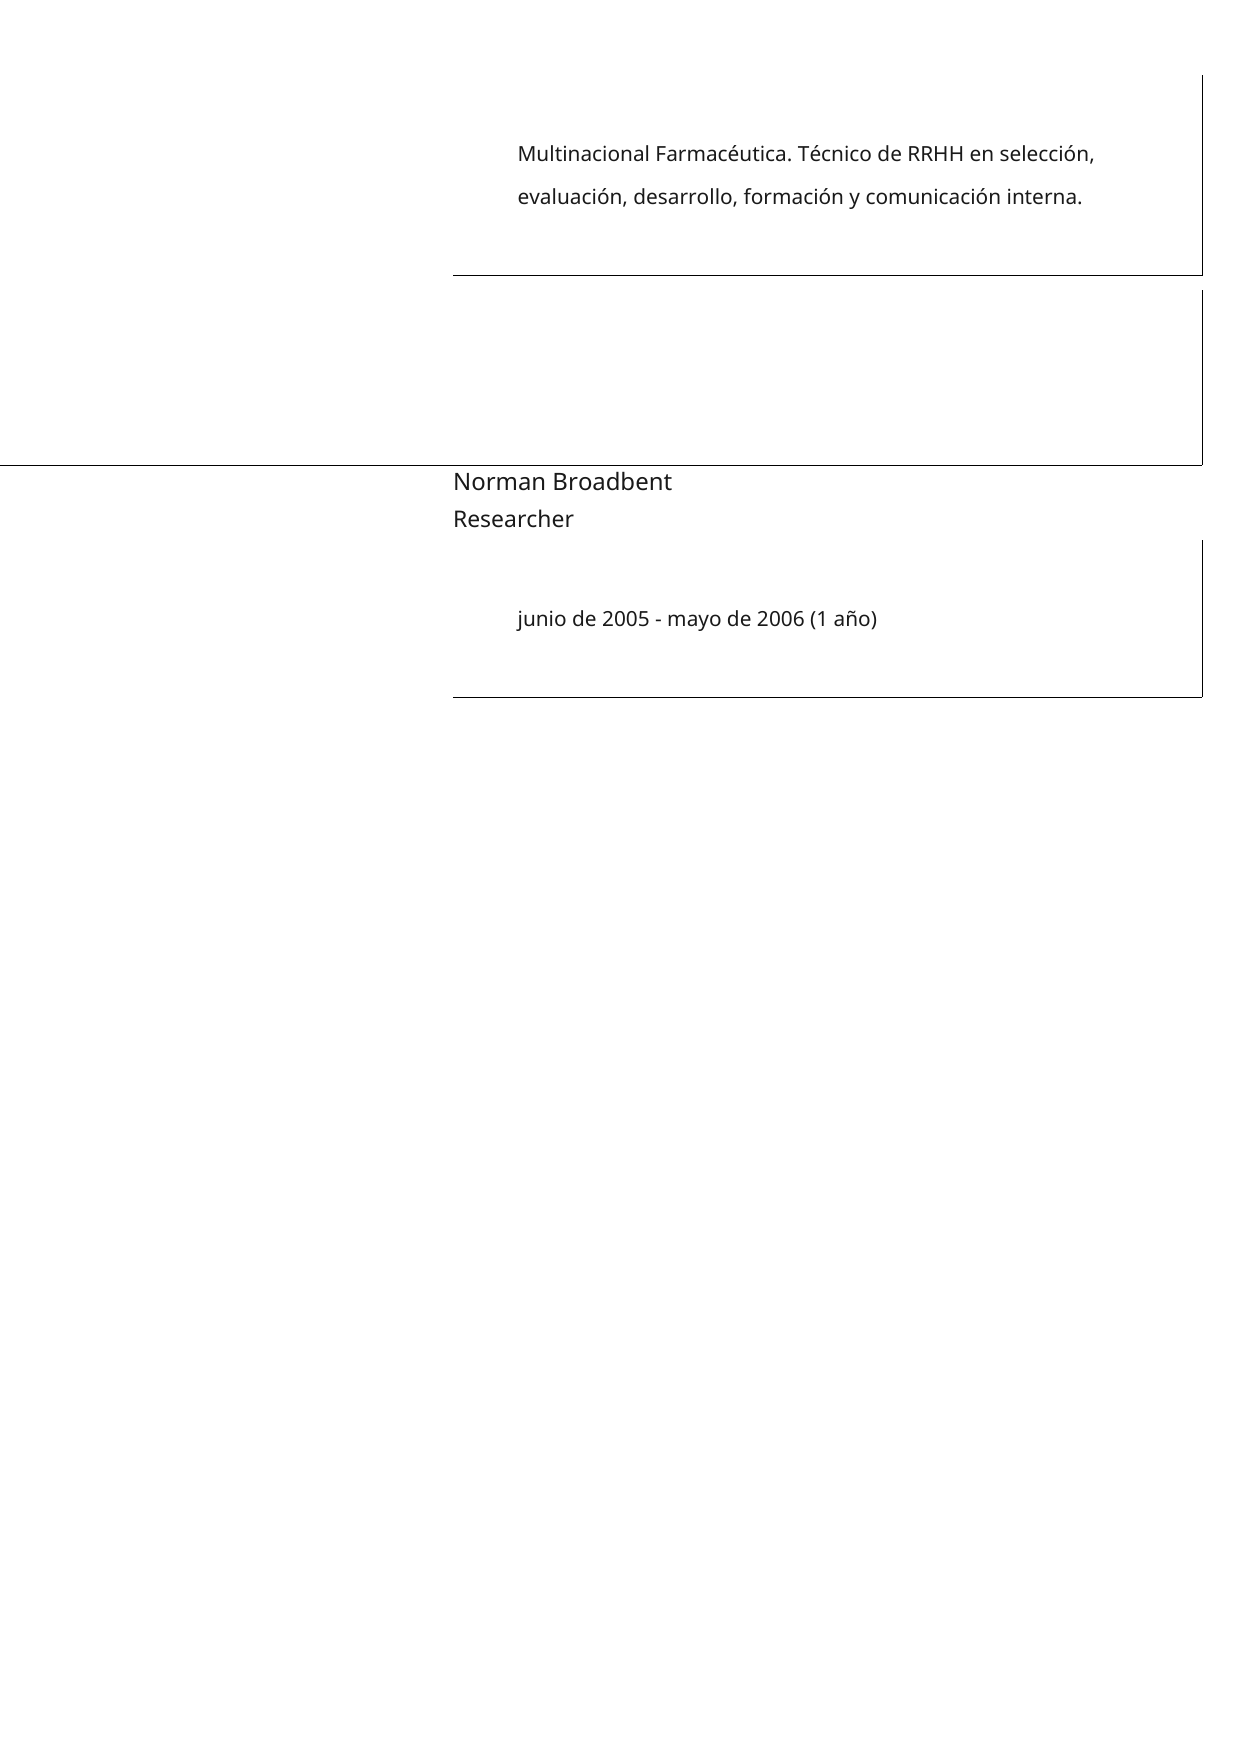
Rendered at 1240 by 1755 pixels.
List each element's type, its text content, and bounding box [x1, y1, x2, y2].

subtitle Norman Broadbent [453, 465, 1202, 497]
text Multinacional Farmacéutica. Técnico de RRHH en selección, evaluación, desarrollo, formación y comunicación interna. [453, 75, 1202, 275]
subtitle Researcher [453, 503, 1202, 534]
text junio de 2005 - mayo de 2006 (1 año) [453, 539, 1202, 697]
